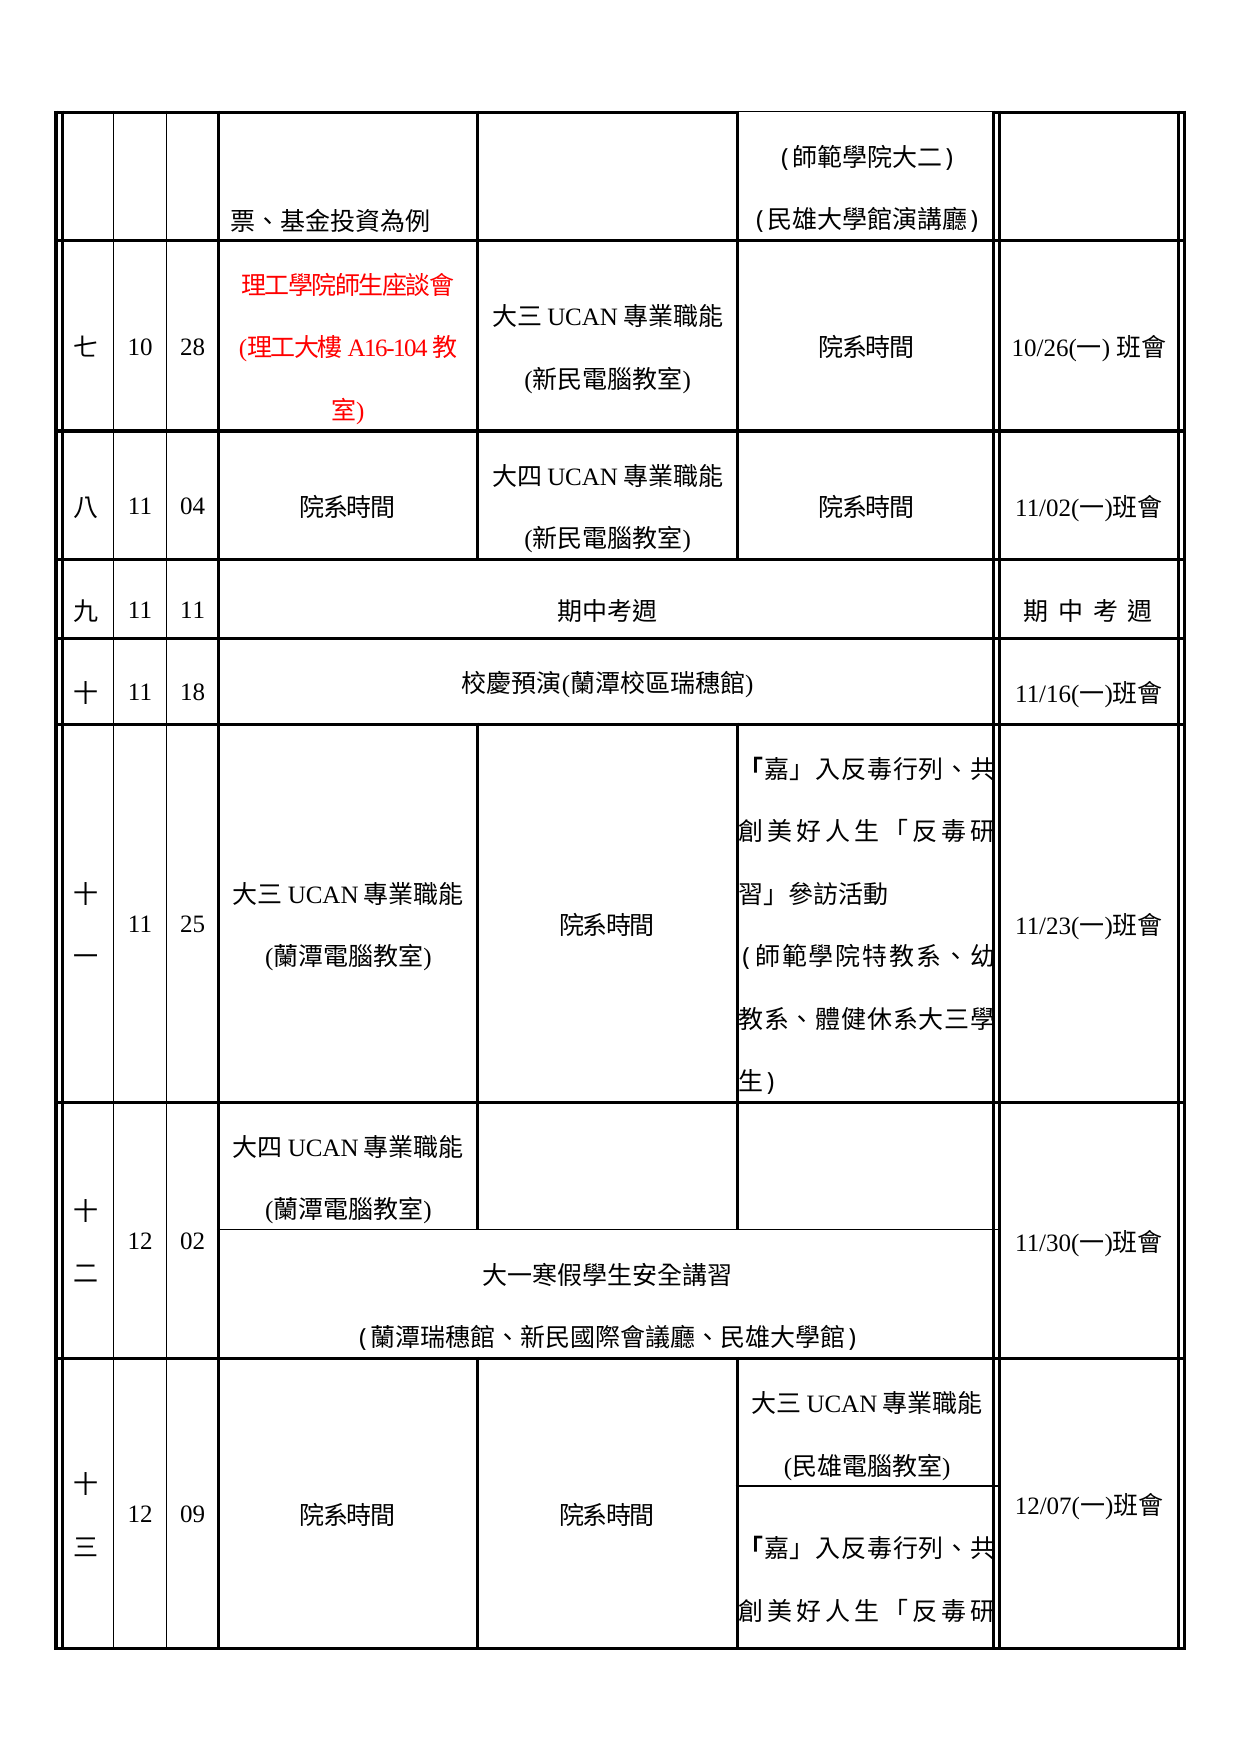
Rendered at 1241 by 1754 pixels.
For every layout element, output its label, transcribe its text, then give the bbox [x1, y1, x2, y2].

table_cell 「嘉」入反毒行列、共創美好人生「反毒研習」參訪活動 (師範學院教育系、輔諮系大三學生) [739, 1487, 992, 1647]
table_cell 票、基金投資為例 [220, 114, 476, 239]
table_cell 大三UCAN專業職能 (民雄電腦教室) [739, 1360, 992, 1485]
table_cell 十一 [64, 726, 113, 1101]
table_cell 02 [167, 1104, 217, 1357]
table_cell 10/26(一) 班會 [1001, 242, 1177, 429]
table_cell 11 [114, 561, 166, 637]
table_cell 院系時間 [220, 1360, 476, 1647]
table_cell 院系時間 [739, 242, 992, 429]
table_cell 十 [64, 640, 113, 722]
table_cell 大一寒假學生安全講習 (蘭潭瑞穗館、新民國際會議廳、民雄大學館) [220, 1230, 992, 1357]
table_cell 院系時間 [739, 433, 992, 557]
table_cell [479, 114, 736, 239]
table_cell 10 [114, 242, 166, 429]
table_cell 院系時間 [479, 1360, 736, 1647]
table_cell 11/02(一)班會 [1001, 433, 1177, 557]
table_cell 「嘉」入反毒行列、共創美好人生「反毒研習」參訪活動 (師範學院特教系、幼教系、體健休系大三學生) [739, 726, 992, 1101]
table_cell [1001, 114, 1177, 239]
table_cell 大三UCAN專業職能 (新民電腦教室) [479, 242, 736, 429]
table_cell 11 [114, 433, 166, 557]
table_cell 十 三 [64, 1360, 113, 1647]
table_cell 期 中 考 週 [1001, 561, 1177, 637]
table_cell 理工學院師生座談會 (理工大樓A16-104教室) [220, 242, 476, 429]
table_cell 11 [114, 640, 166, 722]
table_cell 12 [114, 1104, 166, 1357]
table_cell [739, 1104, 992, 1229]
table_cell 大四UCAN專業職能 (新民電腦教室) [479, 433, 736, 557]
table_cell (師範學院大二) (民雄大學館演講廳) [739, 112, 992, 239]
table_cell 11 [114, 726, 166, 1101]
table_cell 七 [64, 242, 113, 429]
table_cell 25 [167, 726, 217, 1101]
table_cell 12/07(一)班會 [1001, 1360, 1177, 1647]
table_cell [114, 114, 166, 239]
table_cell 11/30(一)班會 [1001, 1104, 1177, 1357]
table_cell 大三UCAN專業職能 (蘭潭電腦教室) [220, 726, 476, 1101]
table_cell 八 [64, 433, 113, 557]
table_cell 12 [114, 1360, 166, 1647]
table_cell [64, 114, 113, 239]
table_cell 04 [167, 433, 217, 557]
table_cell 院系時間 [479, 726, 736, 1101]
table_cell 09 [167, 1360, 217, 1647]
table_cell [167, 114, 217, 239]
table_cell 大四UCAN專業職能 (蘭潭電腦教室) [220, 1104, 476, 1229]
table_cell 期中考週 [220, 561, 992, 637]
table_cell 11/16(一)班會 [1001, 640, 1177, 722]
table_cell 11 [167, 561, 217, 637]
table_cell 校慶預演(蘭潭校區瑞穗館) [220, 640, 992, 722]
table_cell 十二 [64, 1104, 113, 1357]
table_cell [479, 1104, 736, 1229]
table_cell 九 [64, 561, 113, 637]
table_cell 院系時間 [220, 433, 476, 557]
table_cell 18 [167, 640, 217, 722]
table_cell 28 [167, 242, 217, 429]
table_cell 11/23(一)班會 [1001, 726, 1177, 1101]
